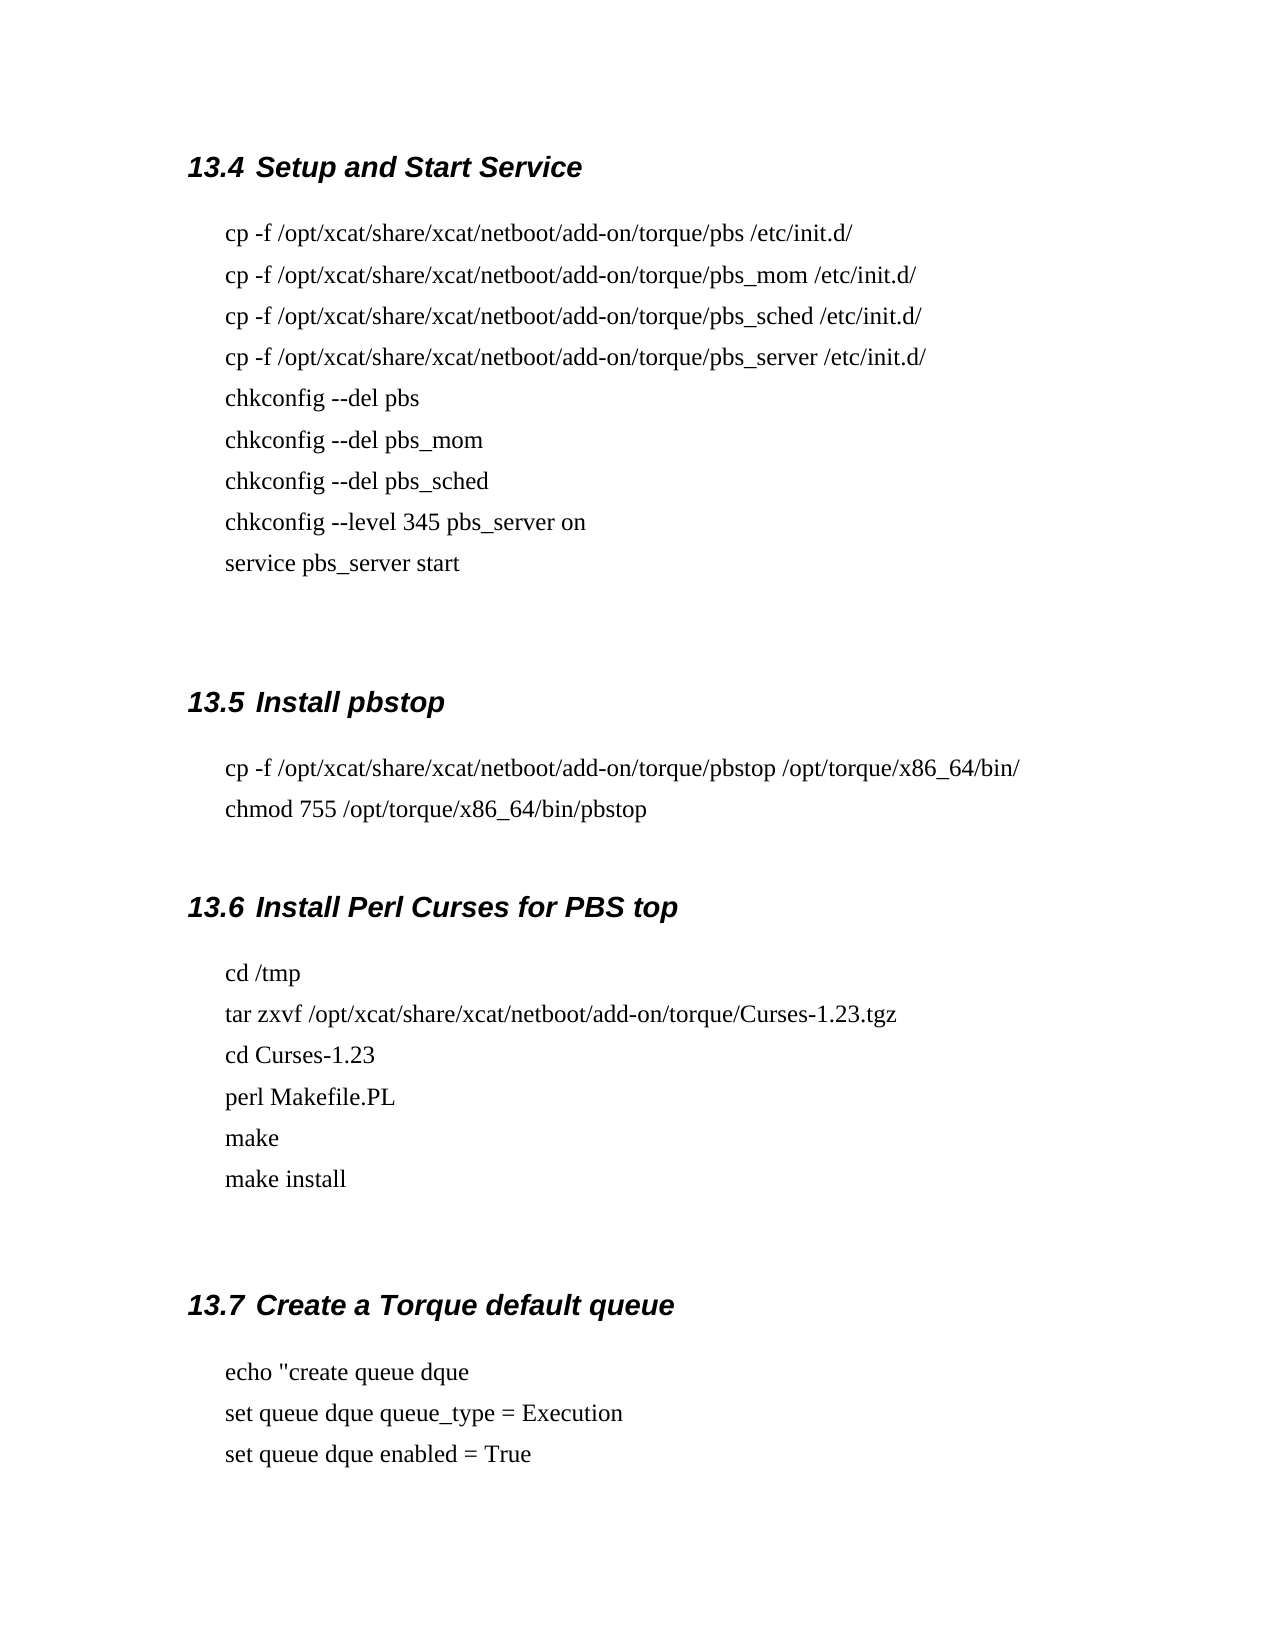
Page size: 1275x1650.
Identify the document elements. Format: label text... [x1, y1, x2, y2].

subtitle Setup and Start Service [187, 150, 1087, 183]
text chmod 755 /opt/torque/x86_64/bin/pbstop [225, 794, 1087, 823]
text set queue dque queue_type = Execution [225, 1398, 1087, 1427]
text cd /tmp [225, 958, 1087, 987]
text cp -f /opt/xcat/share/xcat/netboot/add-on/torque/pbs /etc/init.d/ [225, 218, 1087, 247]
text cp -f /opt/xcat/share/xcat/netboot/add-on/torque/pbs_server /etc/init.d/ [225, 342, 1087, 371]
subtitle Install pbstop [187, 685, 1087, 718]
text set queue dque enabled = True [225, 1439, 1087, 1468]
text cp -f /opt/xcat/share/xcat/netboot/add-on/torque/pbstop /opt/torque/x86_64/bin/ [225, 753, 1087, 782]
text echo "create queue dque [225, 1357, 1087, 1385]
text cp -f /opt/xcat/share/xcat/netboot/add-on/torque/pbs_sched /etc/init.d/ [225, 301, 1087, 330]
text make install [225, 1164, 1087, 1193]
subtitle Create a Torque default queue [187, 1288, 1087, 1322]
text chkconfig --del pbs_mom [225, 425, 1087, 453]
text cp -f /opt/xcat/share/xcat/netboot/add-on/torque/pbs_mom /etc/init.d/ [225, 260, 1087, 288]
text cd Curses-1.23 [225, 1041, 1087, 1069]
text make [225, 1123, 1087, 1152]
text perl Makefile.PL [225, 1082, 1087, 1111]
text chkconfig --del pbs [225, 383, 1087, 412]
text chkconfig --level 345 pbs_server on [225, 507, 1087, 536]
text service pbs_server start [225, 548, 1087, 577]
text chkconfig --del pbs_sched [225, 466, 1087, 495]
subtitle Install Perl Curses for PBS top [187, 889, 1087, 923]
text tar zxvf /opt/xcat/share/xcat/netboot/add-on/torque/Curses-1.23.tgz [225, 999, 1087, 1028]
